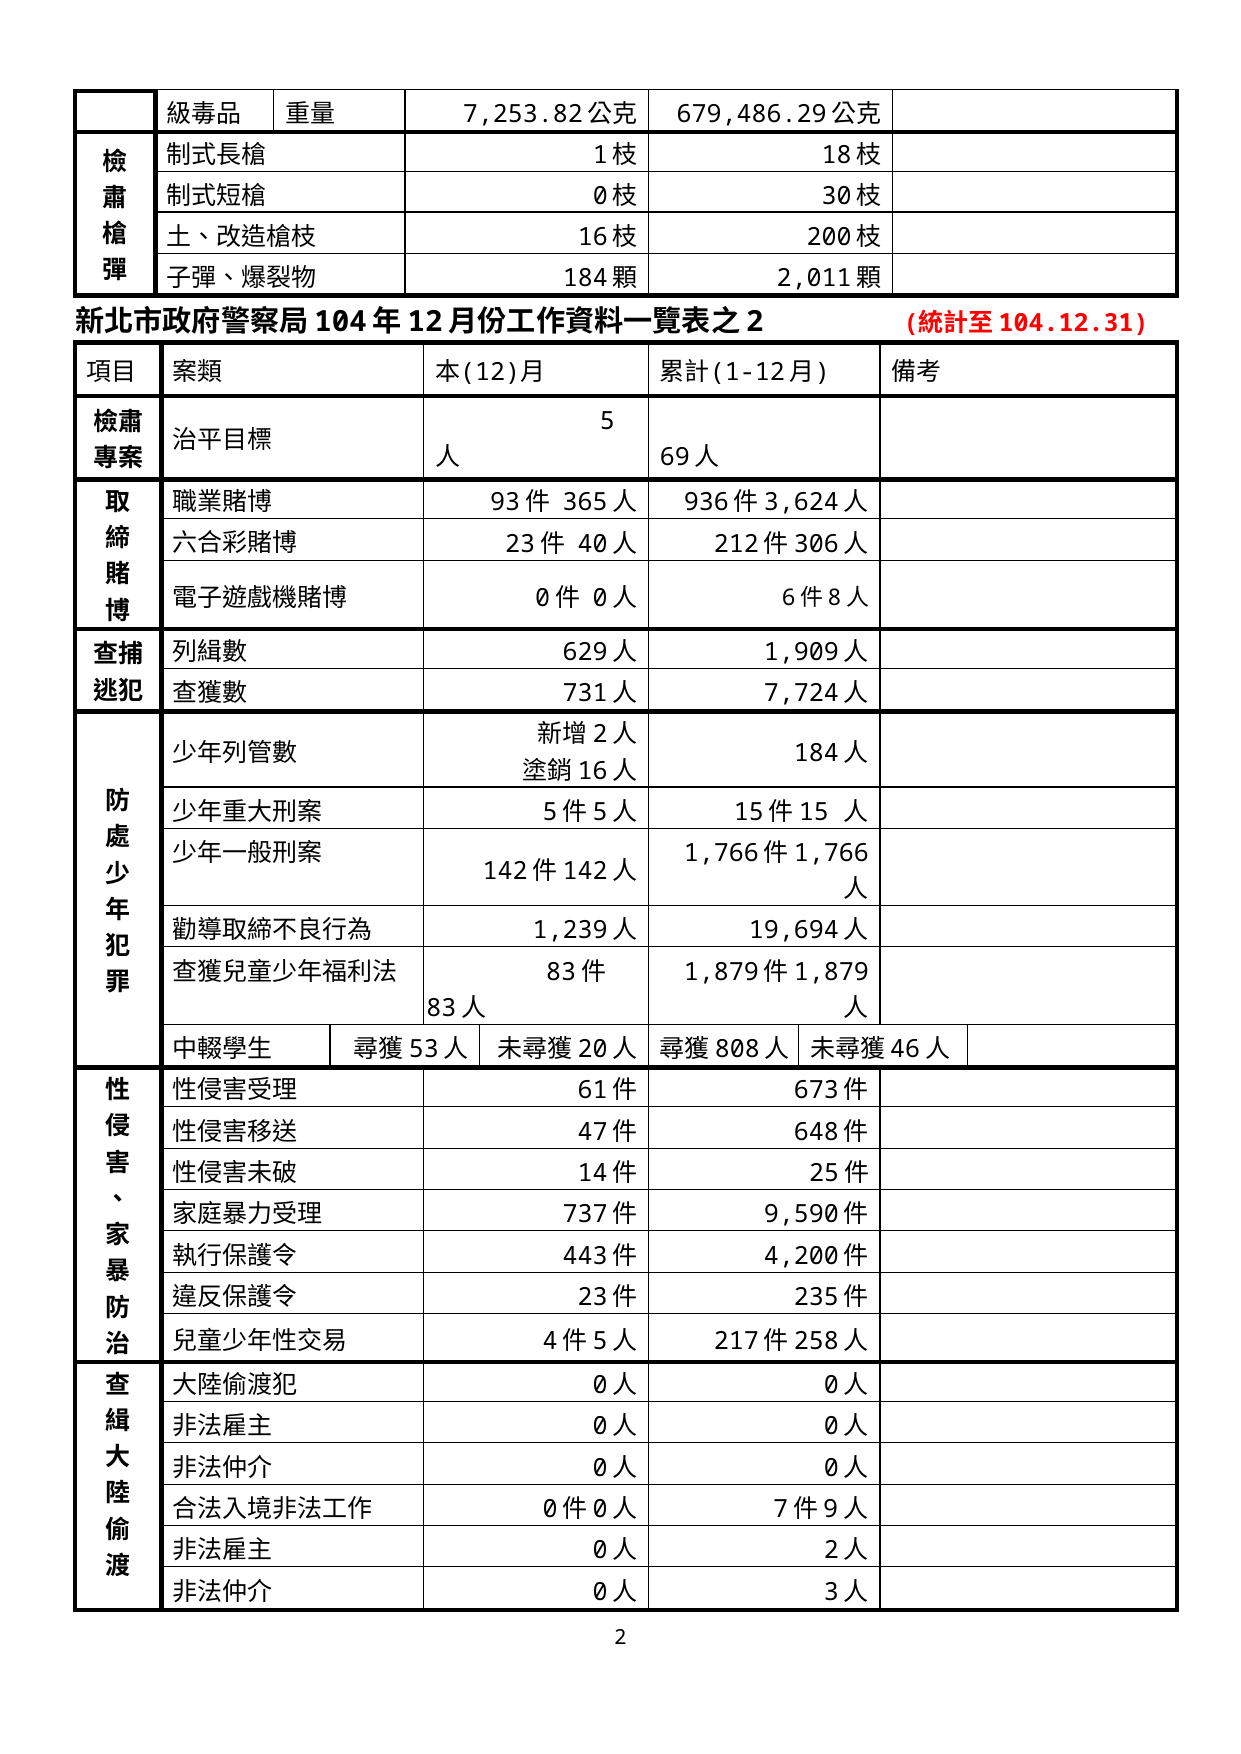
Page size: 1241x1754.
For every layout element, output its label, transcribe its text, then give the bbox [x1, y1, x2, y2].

table_cell 大陸偷渡犯 [164, 1364, 423, 1401]
table_cell 非法雇主 [164, 1526, 423, 1566]
table_header 備考 [881, 345, 1175, 393]
table_cell 1,879件1,879人 [649, 947, 879, 1023]
table_cell [881, 1443, 1175, 1483]
table_cell 合法入境非法工作 [164, 1485, 423, 1525]
table_cell [881, 1070, 1175, 1106]
table_cell 731人 [424, 669, 648, 709]
table_cell 尋獲53人 [331, 1025, 479, 1065]
table_cell [881, 1273, 1175, 1313]
table_cell 0人 [424, 1443, 648, 1483]
table_cell 14件 [424, 1149, 648, 1189]
table_cell [881, 669, 1175, 709]
table_cell 職業賭博 [164, 482, 423, 518]
table_cell 1,239人 [424, 906, 648, 946]
table_cell [893, 134, 1175, 171]
table_cell 5件5人 [424, 788, 648, 828]
table_cell [881, 1526, 1175, 1566]
table_cell 土、改造槍枝 [158, 213, 404, 252]
table_cell 648件 [649, 1107, 879, 1147]
table_cell 非法仲介 [164, 1567, 423, 1608]
table_header 項目 [77, 345, 159, 393]
table_cell 61件 [424, 1070, 648, 1106]
table_cell 235件 [649, 1273, 879, 1313]
table_cell 443件 [424, 1231, 648, 1272]
table_cell [893, 90, 1175, 129]
table_cell 新增2人 塗銷16人 [424, 714, 648, 786]
table_cell 少年一般刑案 [164, 829, 423, 905]
table_cell 1,766件1,766人 [649, 829, 879, 905]
table_header 案類 [164, 345, 423, 393]
table_cell [881, 631, 1175, 668]
table_cell 83件83人 [424, 947, 648, 1023]
table_cell 性侵害未破 [164, 1149, 423, 1189]
table_cell 93件 365人 [424, 482, 648, 518]
table_cell [881, 561, 1175, 626]
table_cell 1枝 [406, 134, 648, 171]
table_cell [968, 1025, 1175, 1065]
table_cell 0人 [649, 1402, 879, 1442]
table_cell 0件0人 [424, 1485, 648, 1525]
text 新北市政府警察局104年12月份工作資料一覽表之2 (統計至104.12.31) [75, 298, 1165, 340]
table_cell 查捕逃犯 [77, 631, 159, 709]
table_cell 級毒品 [158, 90, 273, 129]
table_cell [881, 1190, 1175, 1230]
table_cell 23件 [424, 1273, 648, 1313]
table_cell 15件15 人 [649, 788, 879, 828]
table_cell 違反保護令 [164, 1273, 423, 1313]
table_cell 兒童少年性交易 [164, 1314, 423, 1359]
table_cell [881, 1231, 1175, 1272]
table_cell [881, 1149, 1175, 1189]
table_cell 0人 [424, 1402, 648, 1442]
table_cell [881, 906, 1175, 946]
table_cell 47件 [424, 1107, 648, 1147]
table_cell [881, 714, 1175, 786]
table_cell 取締賭博 [77, 482, 159, 626]
table_cell 184顆 [406, 254, 648, 293]
table_cell 0枝 [406, 172, 648, 211]
table_cell 212件306人 [649, 519, 879, 559]
table_cell 30枝 [649, 172, 892, 211]
table_cell [881, 398, 1175, 477]
table_cell 16枝 [406, 213, 648, 252]
table_cell 4,200件 [649, 1231, 879, 1272]
table_cell 非法雇主 [164, 1402, 423, 1442]
table_cell 7,724人 [649, 669, 879, 709]
table_cell 查獲數 [164, 669, 423, 709]
table_cell 防處少年犯罪 [77, 714, 159, 1065]
table_cell [881, 788, 1175, 828]
table_cell 家庭暴力受理 [164, 1190, 423, 1230]
table_cell 治平目標 [164, 398, 423, 477]
table_cell 子彈、爆裂物 [158, 254, 404, 293]
table_cell [881, 519, 1175, 559]
table_cell 5 人 [424, 398, 648, 477]
table_cell [893, 172, 1175, 211]
table_cell 679,486.29公克 [649, 90, 892, 129]
table_cell [893, 213, 1175, 252]
table_cell 2,011顆 [649, 254, 892, 293]
table_cell 0人 [424, 1364, 648, 1401]
table_cell 2人 [649, 1526, 879, 1566]
table_cell 尋獲808人 [649, 1025, 798, 1065]
table_cell 936件3,624人 [649, 482, 879, 518]
table_cell 性侵害受理 [164, 1070, 423, 1106]
table_cell [881, 1402, 1175, 1442]
table_cell 673件 [649, 1070, 879, 1106]
table_cell 18枝 [649, 134, 892, 171]
table_cell 性侵害、家暴防治 [77, 1070, 159, 1359]
table_cell 少年重大刑案 [164, 788, 423, 828]
table_cell 217件258人 [649, 1314, 879, 1359]
table_cell 629人 [424, 631, 648, 668]
table_cell 少年列管數 [164, 714, 423, 786]
table_cell 非法仲介 [164, 1443, 423, 1483]
table_cell 25件 [649, 1149, 879, 1189]
table_cell [77, 93, 153, 129]
table_cell 19,694人 [649, 906, 879, 946]
table_cell 電子遊戲機賭博 [164, 561, 423, 626]
table_cell [881, 1485, 1175, 1525]
table_cell 未尋獲20人 [480, 1025, 648, 1065]
table_cell [881, 1107, 1175, 1147]
table_cell 中輟學生 [164, 1025, 329, 1065]
table_cell 六合彩賭博 [164, 519, 423, 559]
table_cell 性侵害移送 [164, 1107, 423, 1147]
table_cell 勸導取締不良行為 [164, 906, 423, 946]
table_header 累計(1-12月) [649, 345, 879, 393]
table_cell 1,909人 [649, 631, 879, 668]
table_cell [893, 254, 1175, 293]
table_cell [881, 947, 1175, 1023]
table_cell 列緝數 [164, 631, 423, 668]
table_cell 6件8人 [649, 561, 879, 626]
table_cell 69人 [649, 398, 879, 477]
table_cell 0人 [424, 1526, 648, 1566]
table_cell 23件 40人 [424, 519, 648, 559]
table_cell 制式長槍 [158, 134, 404, 171]
table_cell 7,253.82公克 [406, 90, 648, 129]
table_cell [881, 1364, 1175, 1401]
table_cell 0人 [424, 1567, 648, 1608]
table_cell 3人 [649, 1567, 879, 1608]
table_cell 184人 [649, 714, 879, 786]
table_cell 0人 [649, 1364, 879, 1401]
table_cell 9,590件 [649, 1190, 879, 1230]
table_cell 重量 [274, 90, 404, 129]
table_cell 檢肅專案 [77, 398, 159, 477]
table_cell 0人 [649, 1443, 879, 1483]
table_cell 查緝大陸偷渡犯 [77, 1364, 159, 1608]
table_cell [881, 482, 1175, 518]
table_cell 執行保護令 [164, 1231, 423, 1272]
table_cell 4件5人 [424, 1314, 648, 1359]
table_cell 142件142人 [424, 829, 648, 905]
table_cell 200枝 [649, 213, 892, 252]
table_cell [881, 1314, 1175, 1359]
table_cell 737件 [424, 1190, 648, 1230]
table_cell 檢肅槍彈 [77, 134, 153, 293]
table_cell [881, 1567, 1175, 1608]
table_cell 未尋獲46人 [799, 1025, 967, 1065]
table_cell 制式短槍 [158, 172, 404, 211]
table_cell [881, 829, 1175, 905]
table_header 本(12)月 [424, 345, 648, 393]
table_cell 0件 0人 [424, 561, 648, 626]
table_cell 查獲兒童少年福利法 [164, 947, 423, 1023]
table_cell 7件9人 [649, 1485, 879, 1525]
